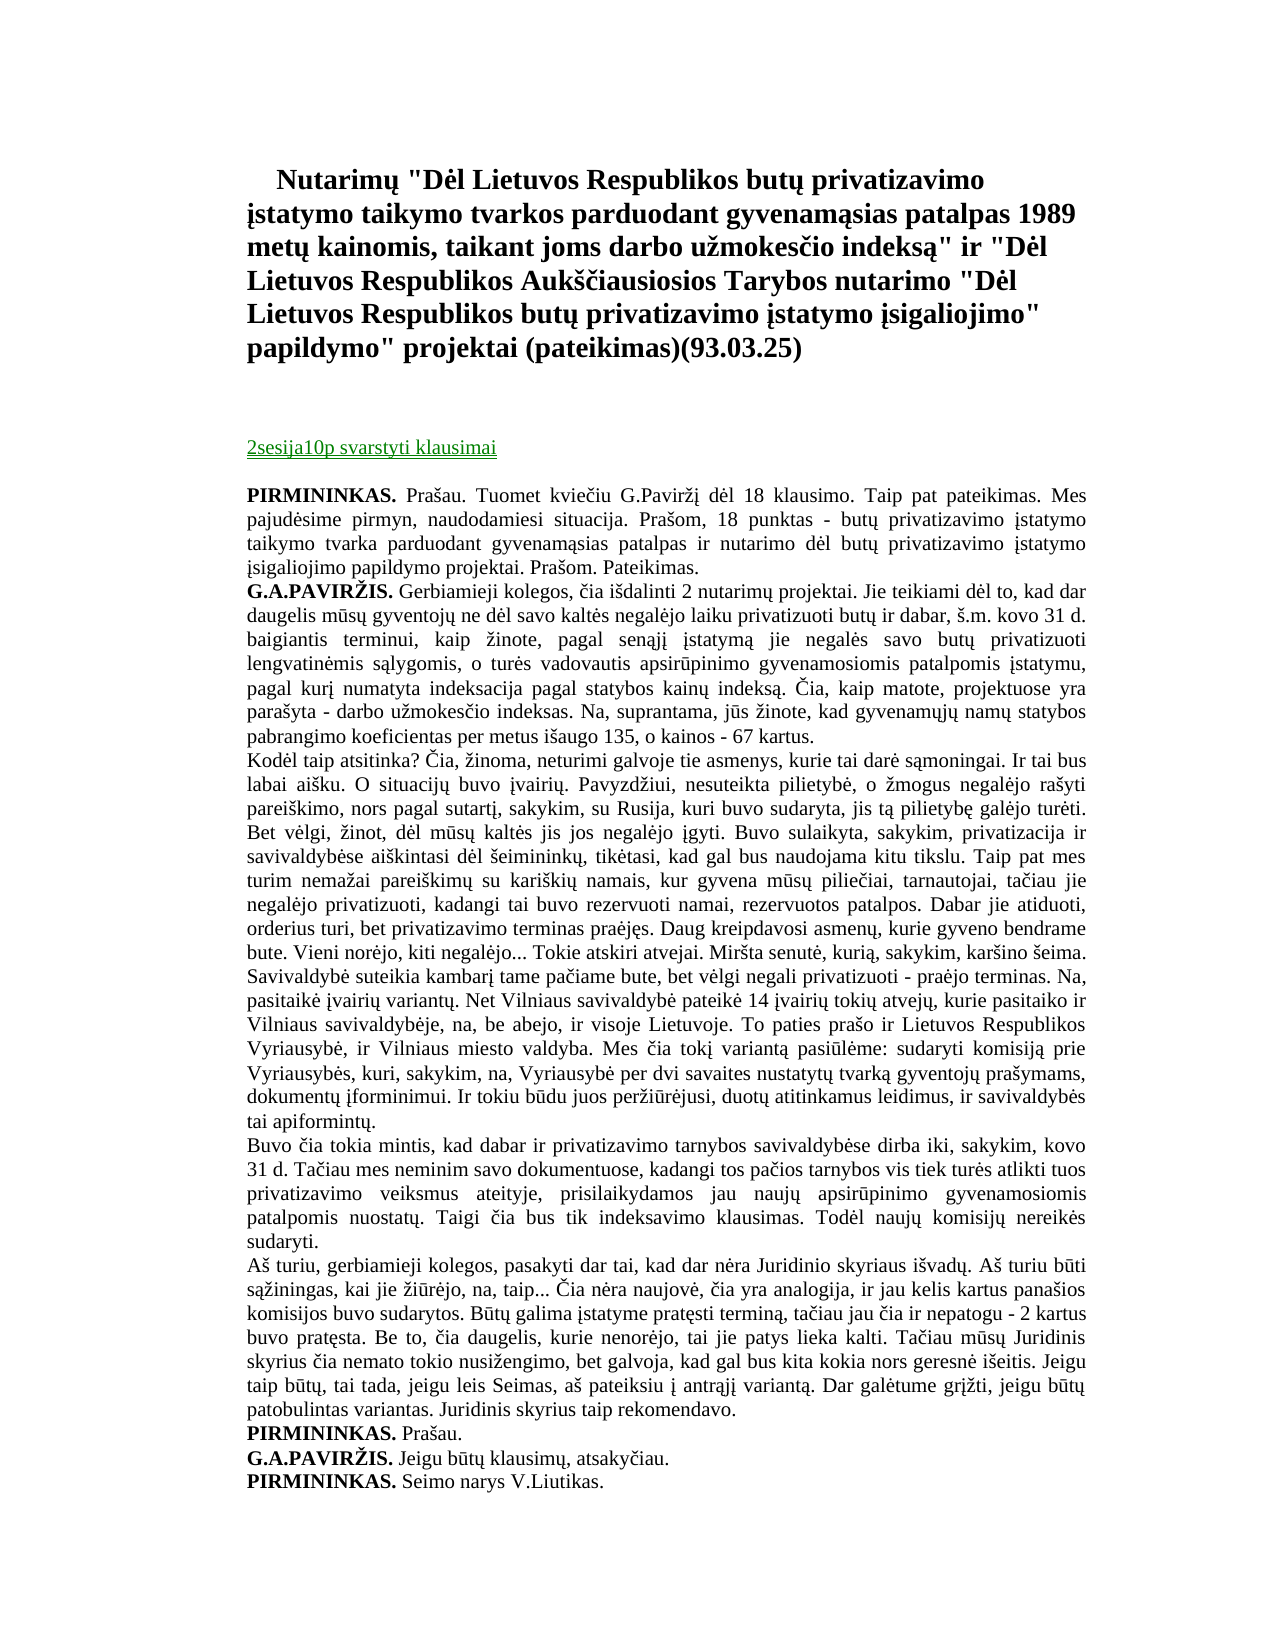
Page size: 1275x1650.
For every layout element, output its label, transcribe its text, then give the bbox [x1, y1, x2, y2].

text PIRMININKAS. Prašau. Tuomet kviečiu G.Paviržį dėl 18 klausimo. Taip pat pateikimas. Mes pajudėsime pirmyn, naudodamiesi situacija. Prašom, 18 punktas - butų privatizavimo įstatymo taikymo tvarka parduodant gyvenamąsias patalpas ir nutarimo dėl butų privatizavimo įstatymo įsigaliojimo papildymo projektai. Prašom. Pateikimas. [247, 483, 1087, 579]
text Aš turiu, gerbiamieji kolegos, pasakyti dar tai, kad dar nėra Juridinio skyriaus išvadų. Aš turiu būti sąžiningas, kai jie žiūrėjo, na, taip... Čia nėra naujovė, čia yra analogija, ir jau kelis kartus panašios komisijos buvo sudarytos. Būtų galima įstatyme pratęsti terminą, tačiau jau čia ir nepatogu - 2 kartus buvo pratęsta. Be to, čia daugelis, kurie nenorėjo, tai jie patys lieka kalti. Tačiau mūsų Juridinis skyrius čia nemato tokio nusižengimo, bet galvoja, kad gal bus kita kokia nors geresnė išeitis. Jeigu taip būtų, tai tada, jeigu leis Seimas, aš pateiksiu į antrąjį variantą. Dar galėtume grįžti, jeigu būtų patobulintas variantas. Juridinis skyrius taip rekomendavo. [247, 1253, 1087, 1421]
text 2sesija10p svarstyti klausimai2sesija10po [247, 435, 1087, 459]
text Buvo čia tokia mintis, kad dabar ir privatizavimo tarnybos savivaldybėse dirba iki, sakykim, kovo 31 d. Tačiau mes neminim savo dokumentuose, kadangi tos pačios tarnybos vis tiek turės atlikti tuos privatizavimo veiksmus ateityje, prisilaikydamos jau naujų apsirūpinimo gyvenamosiomis patalpomis nuostatų. Taigi čia bus tik indeksavimo klausimas. Todėl naujų komisijų nereikės sudaryti. [247, 1133, 1087, 1253]
text Kodėl taip atsitinka? Čia, žinoma, neturimi galvoje tie asmenys, kurie tai darė sąmoningai. Ir tai bus labai aišku. O situacijų buvo įvairių. Pavyzdžiui, nesuteikta pilietybė, o žmogus negalėjo rašyti pareiškimo, nors pagal sutartį, sakykim, su Rusija, kuri buvo sudaryta, jis tą pilietybę galėjo turėti. Bet vėlgi, žinot, dėl mūsų kaltės jis jos negalėjo įgyti. Buvo sulaikyta, sakykim, privatizacija ir savivaldybėse aiškintasi dėl šeimininkų, tikėtasi, kad gal bus naudojama kitu tikslu. Taip pat mes turim nemažai pareiškimų su kariškių namais, kur gyvena mūsų piliečiai, tarnautojai, tačiau jie negalėjo privatizuoti, kadangi tai buvo rezervuoti namai, rezervuotos patalpos. Dabar jie atiduoti, orderius turi, bet privatizavimo terminas praėjęs. Daug kreipdavosi asmenų, kurie gyveno bendrame bute. Vieni norėjo, kiti negalėjo... Tokie atskiri atvejai. Miršta senutė, kurią, sakykim, karšino šeima. Savivaldybė suteikia kambarį tame pačiame bute, bet vėlgi negali privatizuoti - praėjo terminas. Na, pasitaikė įvairių variantų. Net Vilniaus savivaldybė pateikė 14 įvairių tokių atvejų, kurie pasitaiko ir Vilniaus savivaldybėje, na, be abejo, ir visoje Lietuvoje. To paties prašo ir Lietuvos Respublikos Vyriausybė, ir Vilniaus miesto valdyba. Mes čia tokį variantą pasiūlėme: sudaryti komisiją prie Vyriausybės, kuri, sakykim, na, Vyriausybė per dvi savaites nustatytų tvarką gyventojų prašymams, dokumentų įforminimui. Ir tokiu būdu juos peržiūrėjusi, duotų atitinkamus leidimus, ir savivaldybės tai apiformintų. [247, 748, 1087, 1133]
text G.A.PAVIRŽIS. Gerbiamieji kolegos, čia išdalinti 2 nutarimų projektai. Jie teikiami dėl to, kad dar daugelis mūsų gyventojų ne dėl savo kaltės negalėjo laiku privatizuoti butų ir dabar, š.m. kovo 31 d. baigiantis terminui, kaip žinote, pagal senąjį įstatymą jie negalės savo butų privatizuoti lengvatinėmis sąlygomis, o turės vadovautis apsirūpinimo gyvenamosiomis patalpomis įstatymu, pagal kurį numatyta indeksacija pagal statybos kainų indeksą. Čia, kaip matote, projektuose yra parašyta - darbo užmokesčio indeksas. Na, suprantama, jūs žinote, kad gyvenamųjų namų statybos pabrangimo koeficientas per metus išaugo 135, o kainos - 67 kartus. [247, 579, 1087, 748]
text PIRMININKAS. Seimo narys V.Liutikas. [247, 1469, 1087, 1493]
text PIRMININKAS. Prašau. [247, 1421, 1087, 1445]
text G.A.PAVIRŽIS. Jeigu būtų klausimų, atsakyčiau. [247, 1445, 1087, 1469]
text Nutarimų "Dėl Lietuvos Respublikos butų privatizavimo įstatymo taikymo tvarkos parduodant gyvenamąsias patalpas 1989 metų kainomis, taikant joms darbo užmokesčio indeksą" ir "Dėl Lietuvos Respublikos Aukščiausiosios Tarybos nutarimo "Dėl Lietuvos Respublikos butų privatizavimo įstatymo įsigaliojimo" papildymo" projektai (pateikimas)(93.03.25) [247, 162, 1087, 364]
